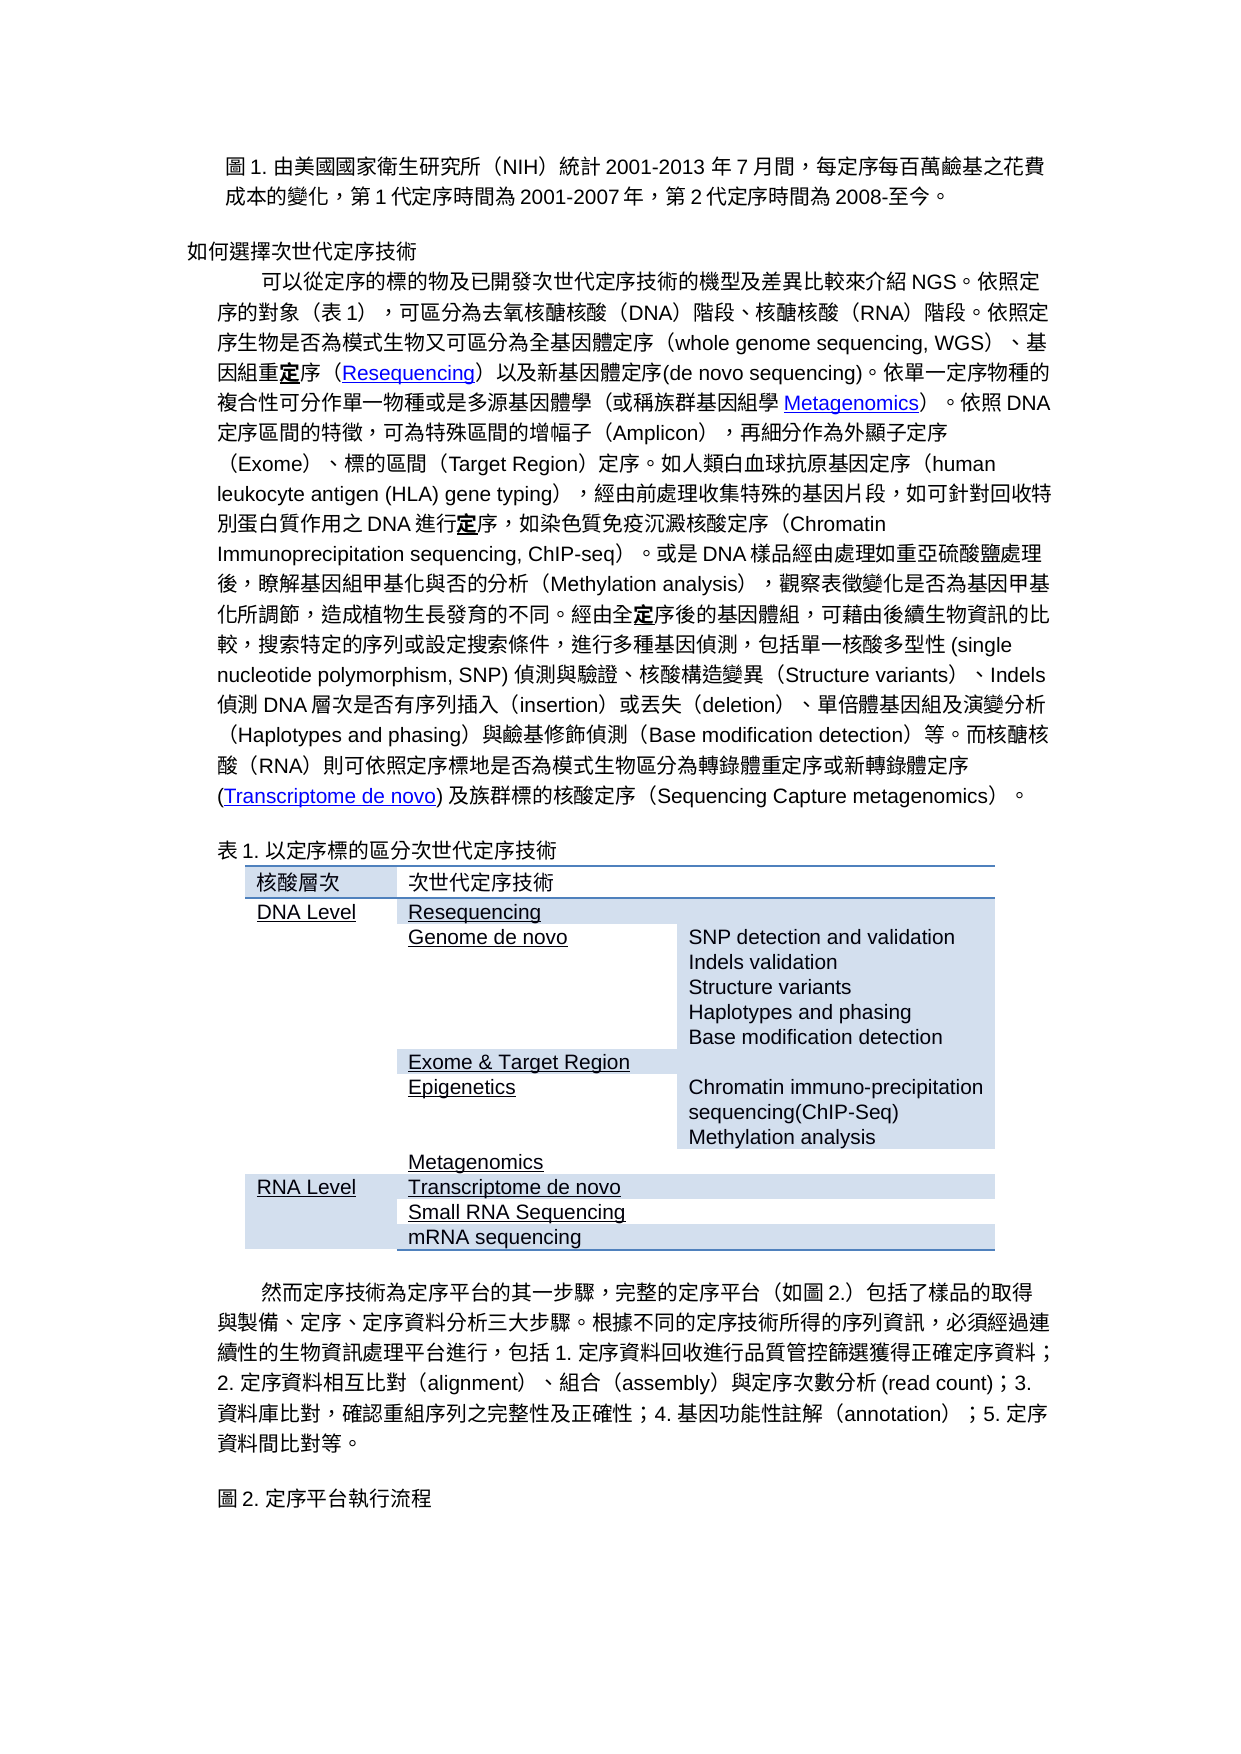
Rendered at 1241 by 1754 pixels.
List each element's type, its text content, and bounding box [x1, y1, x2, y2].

table_cell Metagenomics [397, 1149, 995, 1174]
table_header 核酸層次 [245, 867, 397, 897]
table_cell Haplotypes and phasing [677, 999, 995, 1024]
table_cell DNA Level [245, 899, 397, 1174]
table_header 次世代定序技術 [397, 867, 995, 897]
table_cell Resequencing [397, 899, 995, 924]
text 如何選擇次世代定序技術 [187, 235, 1053, 266]
table_cell Indels validation [677, 949, 995, 974]
table_cell Exome & Target Region [397, 1049, 995, 1074]
text 表1. 以定序標的區分次世代定序技術 [217, 834, 1053, 864]
table_cell Small RNA Sequencing [397, 1199, 995, 1224]
table_cell Base modification detection [677, 1024, 995, 1049]
table_cell Transcriptome de novo [397, 1174, 995, 1199]
text 然而定序技術為定序平台的其一步驟，完整的定序平台（如圖2.）包括了樣品的取得與製備、定序、定序資料分析三大步驟。根據不同的定序技術所得的序列資訊，必須經過連續性的生物資訊處理平台進行，包括 1. 定序資料回收進行品質管控篩選獲得正確定序資料；2. 定序資料相互比對（alignment）、組合（assembly）與定序次數分析 (read count)；3. 資料庫比對，確認重組序列之完整性及正確性；4. 基因功能性註解（annotation）；5. 定序資料間比對等。 [217, 1276, 1053, 1457]
table_cell Genome de novo [397, 924, 677, 1049]
text 圖2. 定序平台執行流程 [217, 1482, 1053, 1512]
text 可以從定序的標的物及已開發次世代定序技術的機型及差異比較來介紹NGS。依照定序的對象（表1），可區分為去氧核醣核酸（DNA）階段、核醣核酸（RNA）階段。依照定序生物是否為模式生物又可區分為全基因體定序（whole genome sequencing, WGS）、基因組重定序（Resequencing）以及新基因體定序(de novo sequencing)。依單一定序物種的複合性可分作單一物種或是多源基因體學（或稱族群基因組學Metagenomics）。依照DNA定序區間的特徵，可為特殊區間的增幅子（Amplicon），再細分作為外顯子定序（Exome）、標的區間（Target Region）定序。如人類白血球抗原基因定序（human leukocyte antigen (HLA) gene typing），經由前處理收集特殊的基因片段，如可針對回收特別蛋白質作用之DNA進行定序，如染色質免疫沉澱核酸定序（Chromatin Immunoprecipitation sequencing, ChIP-seq）。或是DNA樣品經由處理如重亞硫酸鹽處理後，瞭解基因組甲基化與否的分析（Methylation analysis），觀察表徵變化是否為基因甲基化所調節，造成植物生長發育的不同。經由全定序後的基因體組，可藉由後續生物資訊的比較，搜索特定的序列或設定搜索條件，進行多種基因偵測，包括單一核酸多型性 (single nucleotide polymorphism, SNP) 偵測與驗證、核酸構造變異（Structure variants）、Indels偵測 DNA層次是否有序列插入（insertion）或丟失（deletion）、單倍體基因組及演變分析（Haplotypes and phasing）與鹼基修飾偵測（Base modification detection）等。而核醣核酸（RNA）則可依照定序標地是否為模式生物區分為轉錄體重定序或新轉錄體定序 (Transcriptome de novo) 及族群標的核酸定序（Sequencing Capture metagenomics）。 [217, 266, 1053, 809]
table_cell SNP detection and validation [677, 924, 995, 949]
table_cell Structure variants [677, 974, 995, 999]
list 圖1. 由美國國家衛生研究所（NIH）統計 2001-2013 年 7 月間，每定序每百萬鹼基之花費成本的變化，第1代定序時間為2001-2007年，第2代定序時間為2008-至今。 [225, 150, 1053, 210]
table_cell Epigenetics [397, 1074, 677, 1149]
table_cell RNA Level [245, 1174, 397, 1249]
table_cell mRNA sequencing [397, 1224, 995, 1249]
table_cell Chromatin immuno-precipitation sequencing(ChIP-Seq) [677, 1074, 995, 1124]
table_cell Methylation analysis [677, 1124, 995, 1149]
